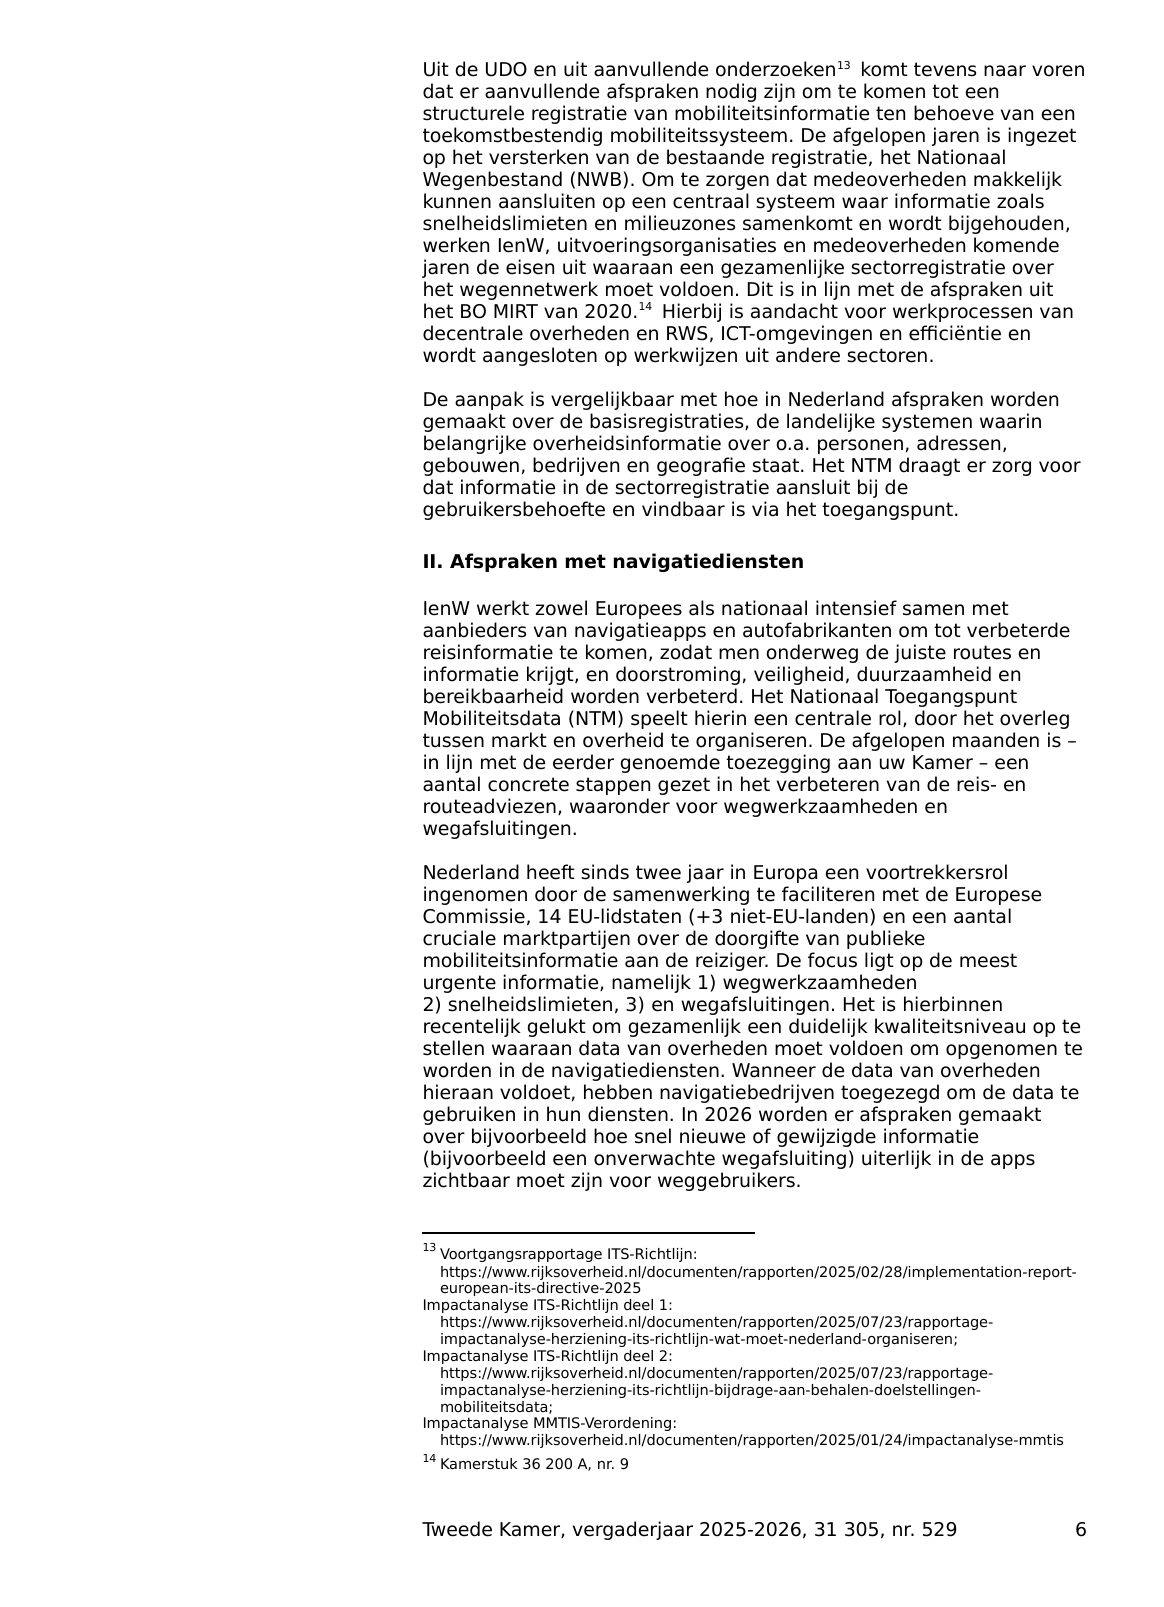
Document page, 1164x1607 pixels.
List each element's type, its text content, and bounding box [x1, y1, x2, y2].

text Impactanalyse MMTIS-Verordening: https://www.rijksoverheid.nl/documenten/rapporten/2025/01/24/impactanalyse-mmtis [422, 1416, 1087, 1449]
text Impactanalyse ITS-Richtlijn deel 1: https://www.rijksoverheid.nl/documenten/rapporten/2025/07/23/rapportage-impactanalyse-herziening-its-richtlijn-wat-moet-nederland-organiseren; [422, 1297, 1087, 1348]
text Voortgangsrapportage ITS-Richtlijn: https://www.rijksoverheid.nl/documenten/rapporten/2025/02/28/implementation-report-european-its-directive-2025 [422, 1242, 1087, 1297]
subtitle II. Afspraken met navigatiediensten [422, 551, 1087, 573]
text Kamerstuk 36 200 A, nr. 9 [422, 1452, 1087, 1474]
text De aanpak is vergelijkbaar met hoe in Nederland afspraken worden gemaakt over de basisregistraties, de landelijke systemen waarin belangrijke overheidsinformatie over o.a. personen, adressen, gebouwen, bedrijven en geografie staat. Het NTM draagt er zorg voor dat informatie in de sectorregistratie aansluit bij de gebruikersbehoefte en vindbaar is via het toegangspunt. [422, 389, 1087, 521]
text IenW werkt zowel Europees als nationaal intensief samen met aanbieders van navigatieapps en autofabrikanten om tot verbeterde reisinformatie te komen, zodat men onderweg de juiste routes en informatie krijgt, en doorstroming, veiligheid, duurzaamheid en bereikbaarheid worden verbeterd. Het Nationaal Toegangspunt Mobiliteitsdata (NTM) speelt hierin een centrale rol, door het overleg tussen markt en overheid te organiseren. De afgelopen maanden is – in lijn met de eerder genoemde toezegging aan uw Kamer – een aantal concrete stappen gezet in het verbeteren van de reis- en routeadviezen, waaronder voor wegwerkzaamheden en wegafsluitingen. [422, 598, 1087, 839]
text Impactanalyse ITS-Richtlijn deel 2: https://www.rijksoverheid.nl/documenten/rapporten/2025/07/23/rapportage-impactanalyse-herziening-its-richtlijn-bijdrage-aan-behalen-doelstellingen-mobiliteitsdata; [422, 1348, 1087, 1416]
text Uit de UDO en uit aanvullende onderzoeken komt tevens naar voren dat er aanvullende afspraken nodig zijn om te komen tot een structurele registratie van mobiliteitsinformatie ten behoeve van een toekomstbestendig mobiliteitssysteem. De afgelopen jaren is ingezet op het versterken van de bestaande registratie, het Nationaal Wegenbestand (NWB). Om te zorgen dat medeoverheden makkelijk kunnen aansluiten op een centraal systeem waar informatie zoals snelheidslimieten en milieuzones samenkomt en wordt bijgehouden, werken IenW, uitvoeringsorganisaties en medeoverheden komende jaren de eisen uit waaraan een gezamenlijke sectorregistratie over het wegennetwerk moet voldoen. Dit is in lijn met de afspraken uit het BO MIRT van 2020. Hierbij is aandacht voor werkprocessen van decentrale overheden en RWS, ICT-omgevingen en efficiëntie en wordt aangesloten op werkwijzen uit andere sectoren. [422, 59, 1087, 367]
text Nederland heeft sinds twee jaar in Europa een voortrekkersrol ingenomen door de samenwerking te faciliteren met de Europese Commissie, 14 EU-lidstaten (+3 niet-EU-landen) en een aantal cruciale marktpartijen over de doorgifte van publieke mobiliteitsinformatie aan de reiziger. De focus ligt op de meest urgente informatie, namelijk 1) wegwerkzaamheden 2) snelheidslimieten, 3) en wegafsluitingen. Het is hierbinnen recentelijk gelukt om gezamenlijk een duidelijk kwaliteitsniveau op te stellen waaraan data van overheden moet voldoen om opgenomen te worden in de navigatiediensten. Wanneer de data van overheden hieraan voldoet, hebben navigatiebedrijven toegezegd om de data te gebruiken in hun diensten. In 2026 worden er afspraken gemaakt over bijvoorbeeld hoe snel nieuwe of gewijzigde informatie (bijvoorbeeld een onverwachte wegafsluiting) uiterlijk in de apps zichtbaar moet zijn voor weggebruikers. [422, 862, 1087, 1191]
